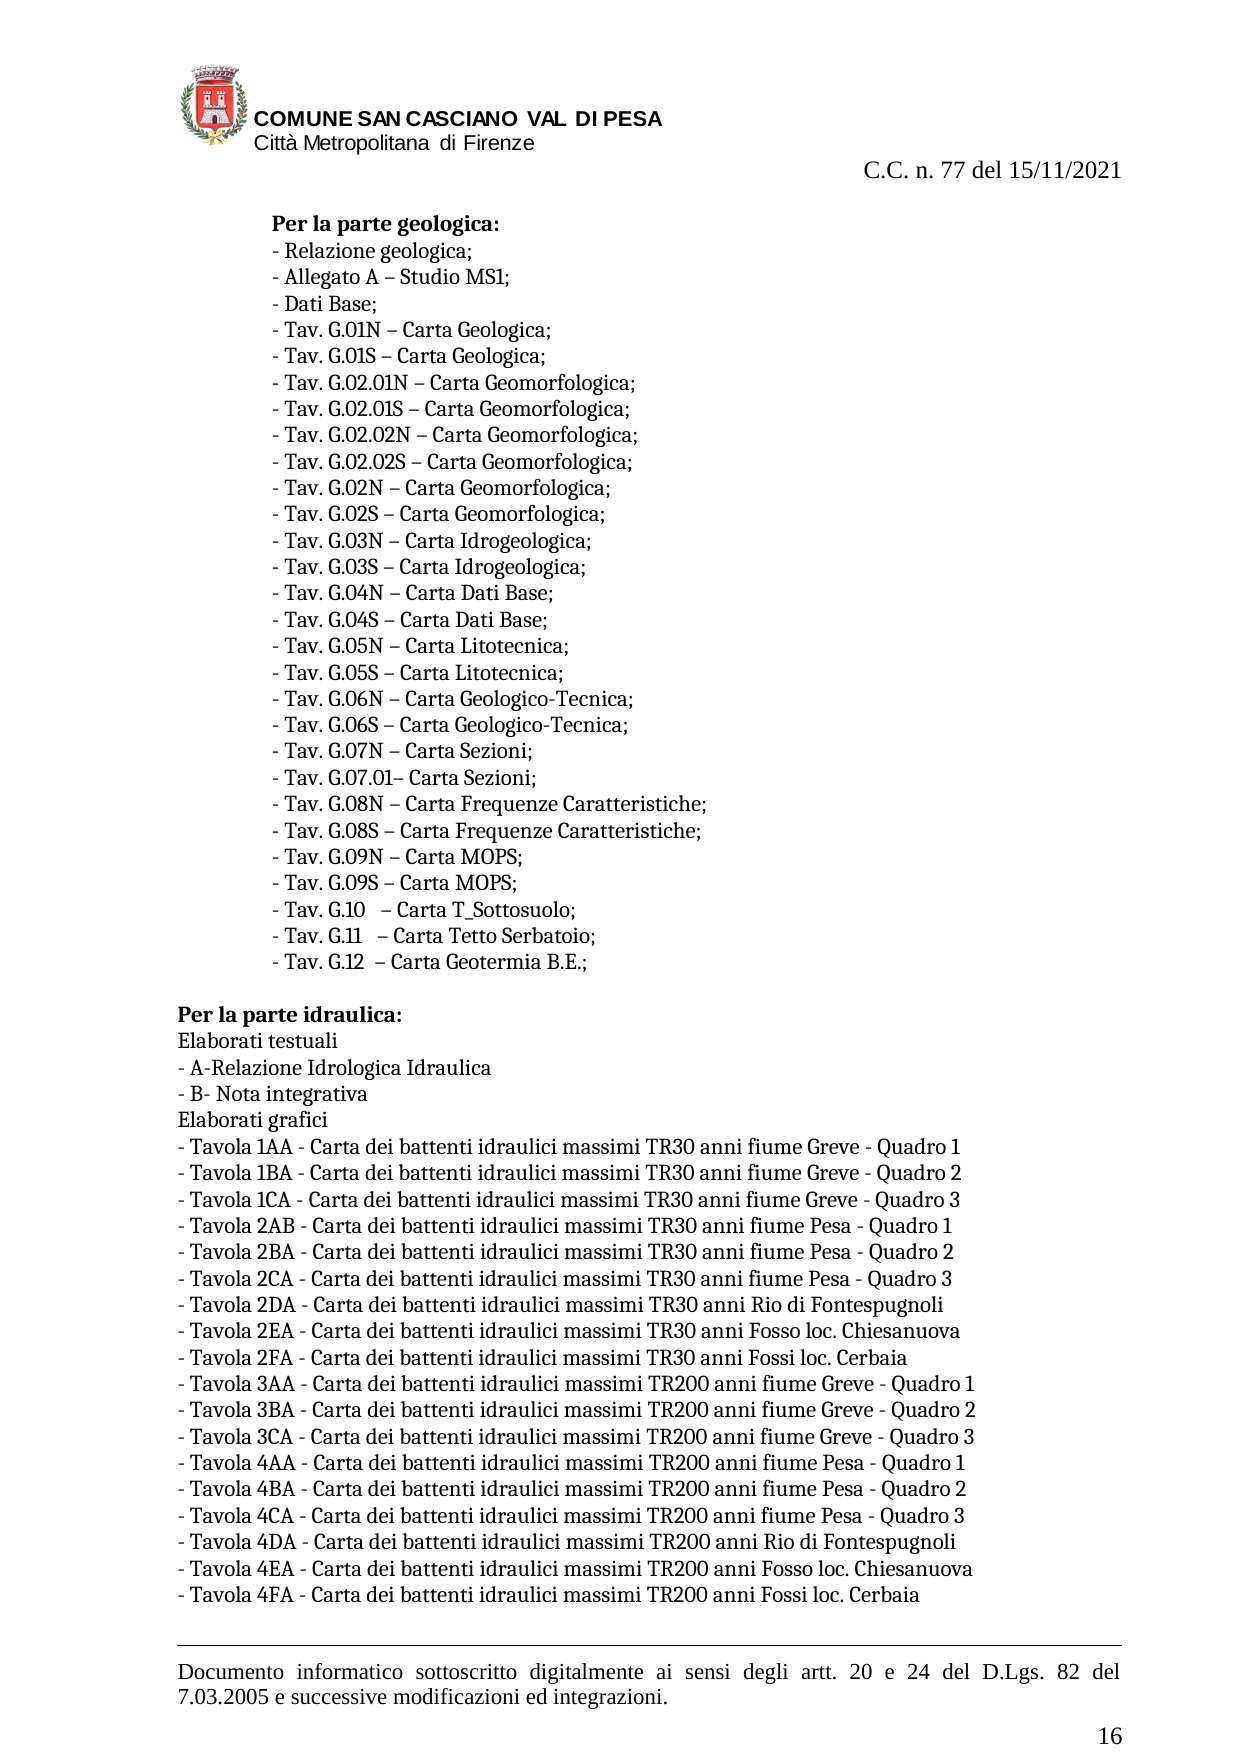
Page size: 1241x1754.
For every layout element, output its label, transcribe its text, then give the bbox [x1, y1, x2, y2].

text - Tav. G.12 – Carta Geotermia B.E.; [272, 949, 1122, 976]
text - Relazione geologica; [272, 238, 1122, 264]
text - Tavola 2BA - Carta dei battenti idraulici massimi TR30 anni fiume Pesa - Quadro 2 [177, 1239, 1122, 1265]
text - Tav. G.02.01N – Carta Geomorfologica; [272, 369, 1122, 396]
text - Tav. G.11 – Carta Tetto Serbatoio; [272, 923, 1122, 949]
text - Tav. G.04S – Carta Dati Base; [272, 607, 1122, 633]
text - Tav. G.05N – Carta Litotecnica; [272, 633, 1122, 659]
text - Tavola 2CA - Carta dei battenti idraulici massimi TR30 anni fiume Pesa - Quadro 3 [177, 1265, 1122, 1292]
text - Tavola 4DA - Carta dei battenti idraulici massimi TR200 anni Rio di Fontespugnoli [177, 1529, 1122, 1555]
text - Tavola 4FA - Carta dei battenti idraulici massimi TR200 anni Fossi loc. Cerbaia [177, 1582, 1122, 1608]
text - Tav. G.08S – Carta Frequenze Caratteristiche; [272, 817, 1122, 844]
text - Tav. G.06N – Carta Geologico-Tecnica; [272, 686, 1122, 712]
text - Tav. G.02N – Carta Geomorfologica; [272, 475, 1122, 501]
text - Dati Base; [272, 290, 1122, 317]
text - Tav. G.07N – Carta Sezioni; [272, 738, 1122, 765]
text - Tavola 1AA - Carta dei battenti idraulici massimi TR30 anni fiume Greve - Quadro 1 [177, 1134, 1122, 1160]
text - Tavola 2DA - Carta dei battenti idraulici massimi TR30 anni Rio di Fontespugnoli [177, 1292, 1122, 1318]
text Per la parte idraulica: [177, 1002, 1122, 1028]
text - Tav. G.04N – Carta Dati Base; [272, 580, 1122, 607]
text - Tav. G.08N – Carta Frequenze Caratteristiche; [272, 791, 1122, 817]
text - Tav. G.02.02N – Carta Geomorfologica; [272, 422, 1122, 448]
text - Tavola 2FA - Carta dei battenti idraulici massimi TR30 anni Fossi loc. Cerbaia [177, 1344, 1122, 1371]
text - Tavola 2EA - Carta dei battenti idraulici massimi TR30 anni Fosso loc. Chiesanuova [177, 1318, 1122, 1344]
text Elaborati grafici [177, 1107, 1122, 1134]
text - Tavola 4BA - Carta dei battenti idraulici massimi TR200 anni fiume Pesa - Quadro 2 [177, 1476, 1122, 1503]
text Per la parte geologica: [272, 211, 1122, 238]
text - Tav. G.07.01– Carta Sezioni; [272, 765, 1122, 791]
text - Tav. G.01N – Carta Geologica; [272, 317, 1122, 343]
text - Tav. G.03S – Carta Idrogeologica; [272, 554, 1122, 580]
text - Tav. G.05S – Carta Litotecnica; [272, 659, 1122, 686]
text - A-Relazione Idrologica Idraulica [177, 1054, 1122, 1081]
text - Tav. G.09N – Carta MOPS; [272, 844, 1122, 870]
text - Tav. G.02.02S – Carta Geomorfologica; [272, 448, 1122, 475]
text - Tavola 4CA - Carta dei battenti idraulici massimi TR200 anni fiume Pesa - Quadro 3 [177, 1503, 1122, 1529]
text - Tavola 4EA - Carta dei battenti idraulici massimi TR200 anni Fosso loc. Chiesanuova [177, 1555, 1122, 1582]
text - Tav. G.02.01S – Carta Geomorfologica; [272, 396, 1122, 422]
text - Tav. G.03N – Carta Idrogeologica; [272, 527, 1122, 554]
text - Tavola 1CA - Carta dei battenti idraulici massimi TR30 anni fiume Greve - Quadro 3 [177, 1186, 1122, 1213]
text - Tavola 3CA - Carta dei battenti idraulici massimi TR200 anni fiume Greve - Quadro 3 [177, 1423, 1122, 1450]
text - Tavola 4AA - Carta dei battenti idraulici massimi TR200 anni fiume Pesa - Quadro 1 [177, 1450, 1122, 1476]
text - Tavola 1BA - Carta dei battenti idraulici massimi TR30 anni fiume Greve - Quadro 2 [177, 1160, 1122, 1186]
text - Allegato A – Studio MS1; [272, 264, 1122, 290]
text - B- Nota integrativa [177, 1081, 1122, 1107]
text - Tavola 3AA - Carta dei battenti idraulici massimi TR200 anni fiume Greve - Quadro 1 [177, 1371, 1122, 1397]
text - Tavola 2AB - Carta dei battenti idraulici massimi TR30 anni fiume Pesa - Quadro 1 [177, 1213, 1122, 1239]
text - Tav. G.09S – Carta MOPS; [272, 870, 1122, 896]
text - Tavola 3BA - Carta dei battenti idraulici massimi TR200 anni fiume Greve - Quadro 2 [177, 1397, 1122, 1423]
text - Tav. G.01S – Carta Geologica; [272, 343, 1122, 369]
text Elaborati testuali [177, 1028, 1122, 1054]
text - Tav. G.10 – Carta T_Sottosuolo; [272, 896, 1122, 923]
text - Tav. G.06S – Carta Geologico-Tecnica; [272, 712, 1122, 738]
text - Tav. G.02S – Carta Geomorfologica; [272, 501, 1122, 527]
